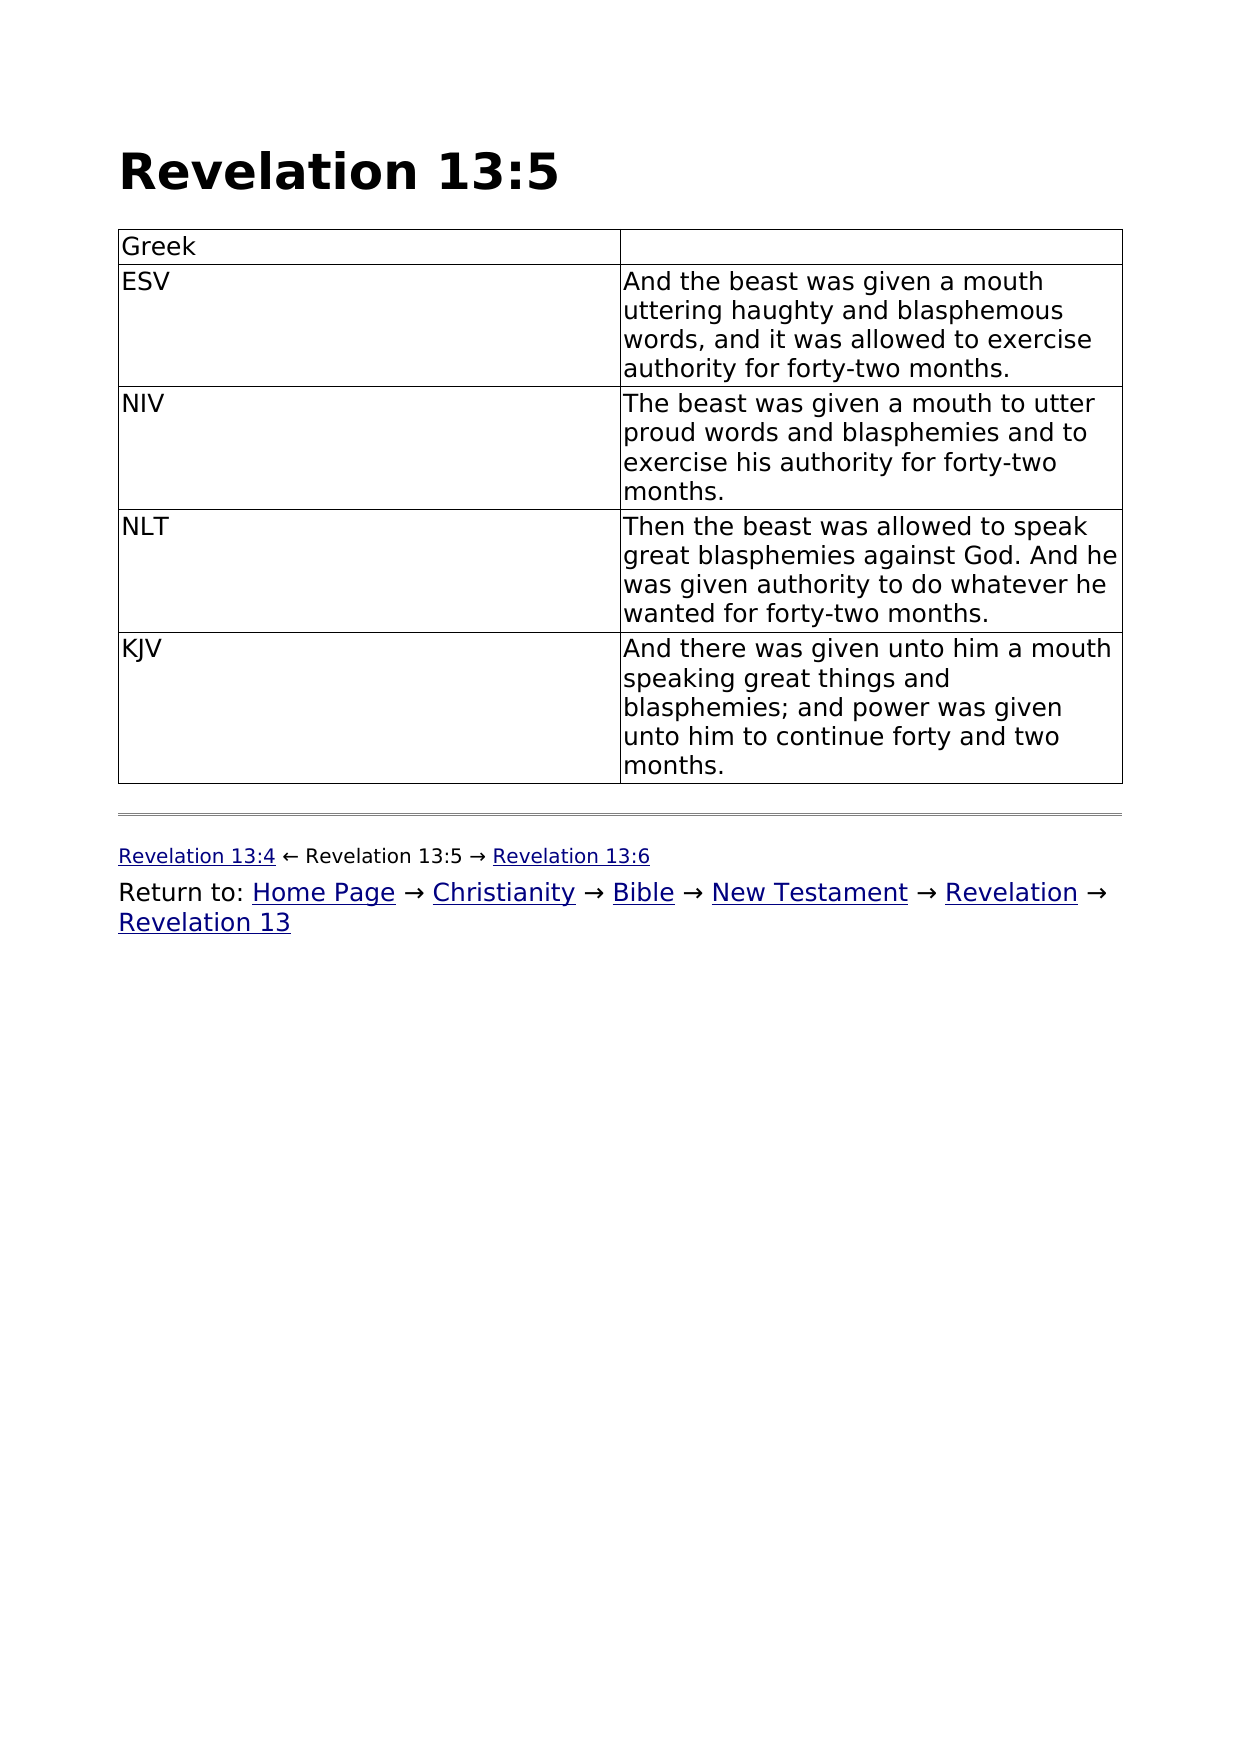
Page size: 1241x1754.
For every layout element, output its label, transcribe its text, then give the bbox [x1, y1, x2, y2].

table_cell NIV [119, 387, 620, 509]
text Return to: Home Page → Christianity → Bible → New Testament → Revelation → Revelation 13 [118, 879, 1122, 937]
table_cell ESV [119, 265, 620, 386]
subtitle Revelation 13:5 [118, 143, 1122, 201]
table_cell NLT [119, 510, 620, 632]
table_cell Then the beast was allowed to speak great blasphemies against God. And he was given authority to do whatever he wanted for forty-two months. [621, 510, 1122, 632]
table_cell KJV [119, 633, 620, 783]
table_cell And the beast was given a mouth uttering haughty and blasphemous words, and it was allowed to exercise authority for forty-two months. [621, 265, 1122, 386]
text Revelation 13:4 ← Revelation 13:5 → Revelation 13:6 [118, 844, 1122, 879]
table_header [621, 230, 1122, 264]
table_cell And there was given unto him a mouth speaking great things and blasphemies; and power was given unto him to continue forty and two months. [621, 633, 1122, 783]
table_header Greek [119, 230, 620, 264]
table_cell The beast was given a mouth to utter proud words and blasphemies and to exercise his authority for forty-two months. [621, 387, 1122, 509]
